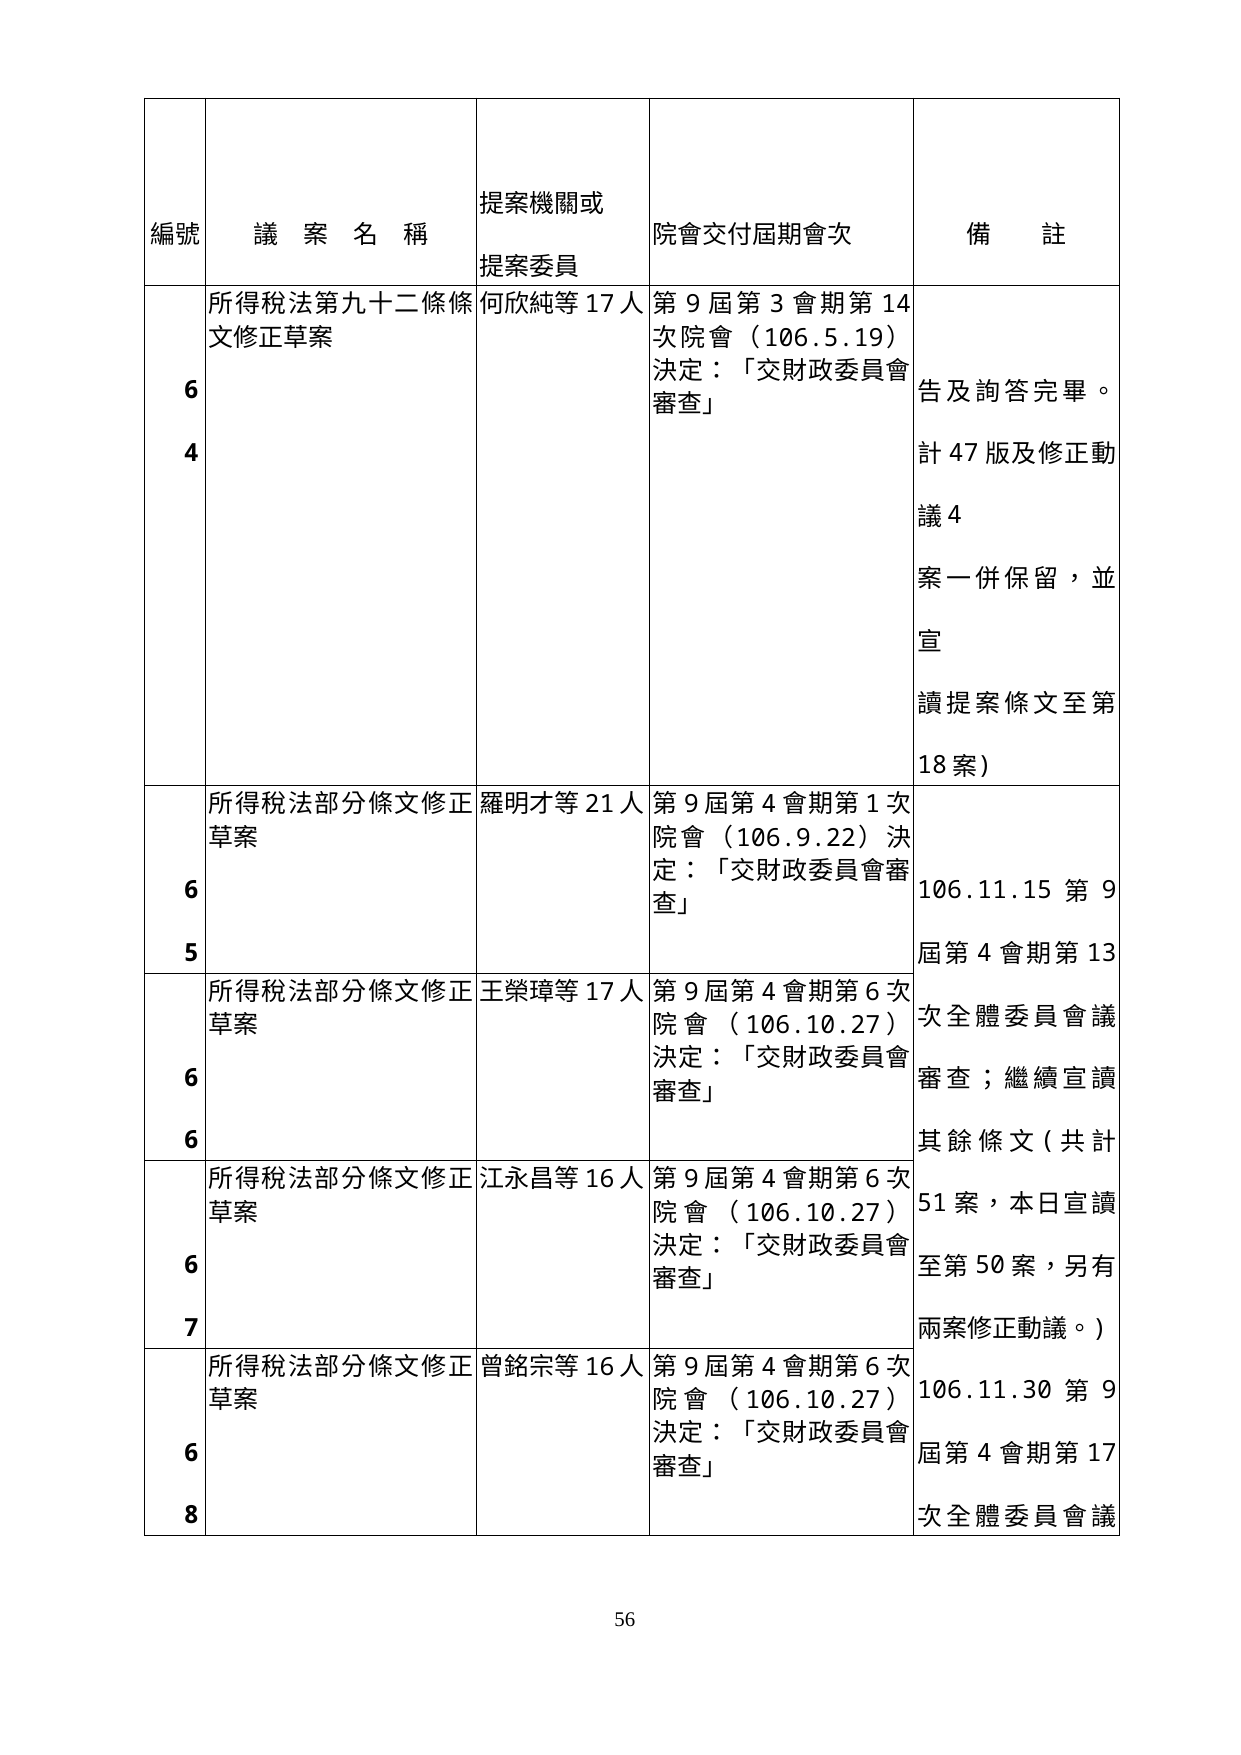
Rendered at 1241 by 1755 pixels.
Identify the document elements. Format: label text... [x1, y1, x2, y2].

table_cell 所得稅法部分條文修正草案 [206, 1349, 476, 1535]
table_cell 羅明才等21人 [477, 786, 649, 972]
table_header 提案機關或 提案委員 [477, 99, 649, 285]
table_cell 所得稅法部分條文修正草案 [206, 1161, 476, 1347]
table_cell 106.11.15第9屆第4會期第13次全體委員會議審查；繼續宣讀其餘條文(共計51案，本日宣讀至第50案，另有兩案修正動議。) 106.11.30第9屆第4會期第17次全體委員會議 [914, 786, 1119, 1535]
table_cell [145, 1349, 205, 1535]
table_cell 告及詢答完畢。計47版及修正動議4 案一併保留，並宣 讀提案條文至第18案) [914, 286, 1119, 785]
table_cell [145, 286, 205, 785]
table_cell [145, 974, 205, 1160]
table_cell 第9屆第4會期第6次院會（106.10.27）決定：「交財政委員會審查」 [650, 974, 913, 1160]
table_cell 所得稅法部分條文修正草案 [206, 974, 476, 1160]
table_header 備 註 [914, 99, 1119, 285]
table_cell 王榮璋等17人 [477, 974, 649, 1160]
table_cell 第9屆第4會期第6次院會（106.10.27）決定：「交財政委員會審查」 [650, 1161, 913, 1347]
table_header 編號 [145, 99, 205, 285]
table_cell 何欣純等17人 [477, 286, 649, 785]
table_cell 所得稅法部分條文修正草案 [206, 786, 476, 972]
table_cell 第9屆第3會期第14次院會（106.5.19）決定：「交財政委員會審查」 [650, 286, 913, 785]
table_cell [145, 786, 205, 972]
table_cell 曾銘宗等16人 [477, 1349, 649, 1535]
table_cell 第9屆第4會期第6次院會（106.10.27）決定：「交財政委員會審查」 [650, 1349, 913, 1535]
table_header 院會交付屆期會次 [650, 99, 913, 285]
table_cell 第9屆第4會期第1次院會（106.9.22）決定：「交財政委員會審查」 [650, 786, 913, 972]
table_cell 所得稅法第九十二條條文修正草案 [206, 286, 476, 785]
table_cell [145, 1161, 205, 1347]
table_cell 江永昌等16人 [477, 1161, 649, 1347]
table_header 議 案 名 稱 [206, 99, 476, 285]
